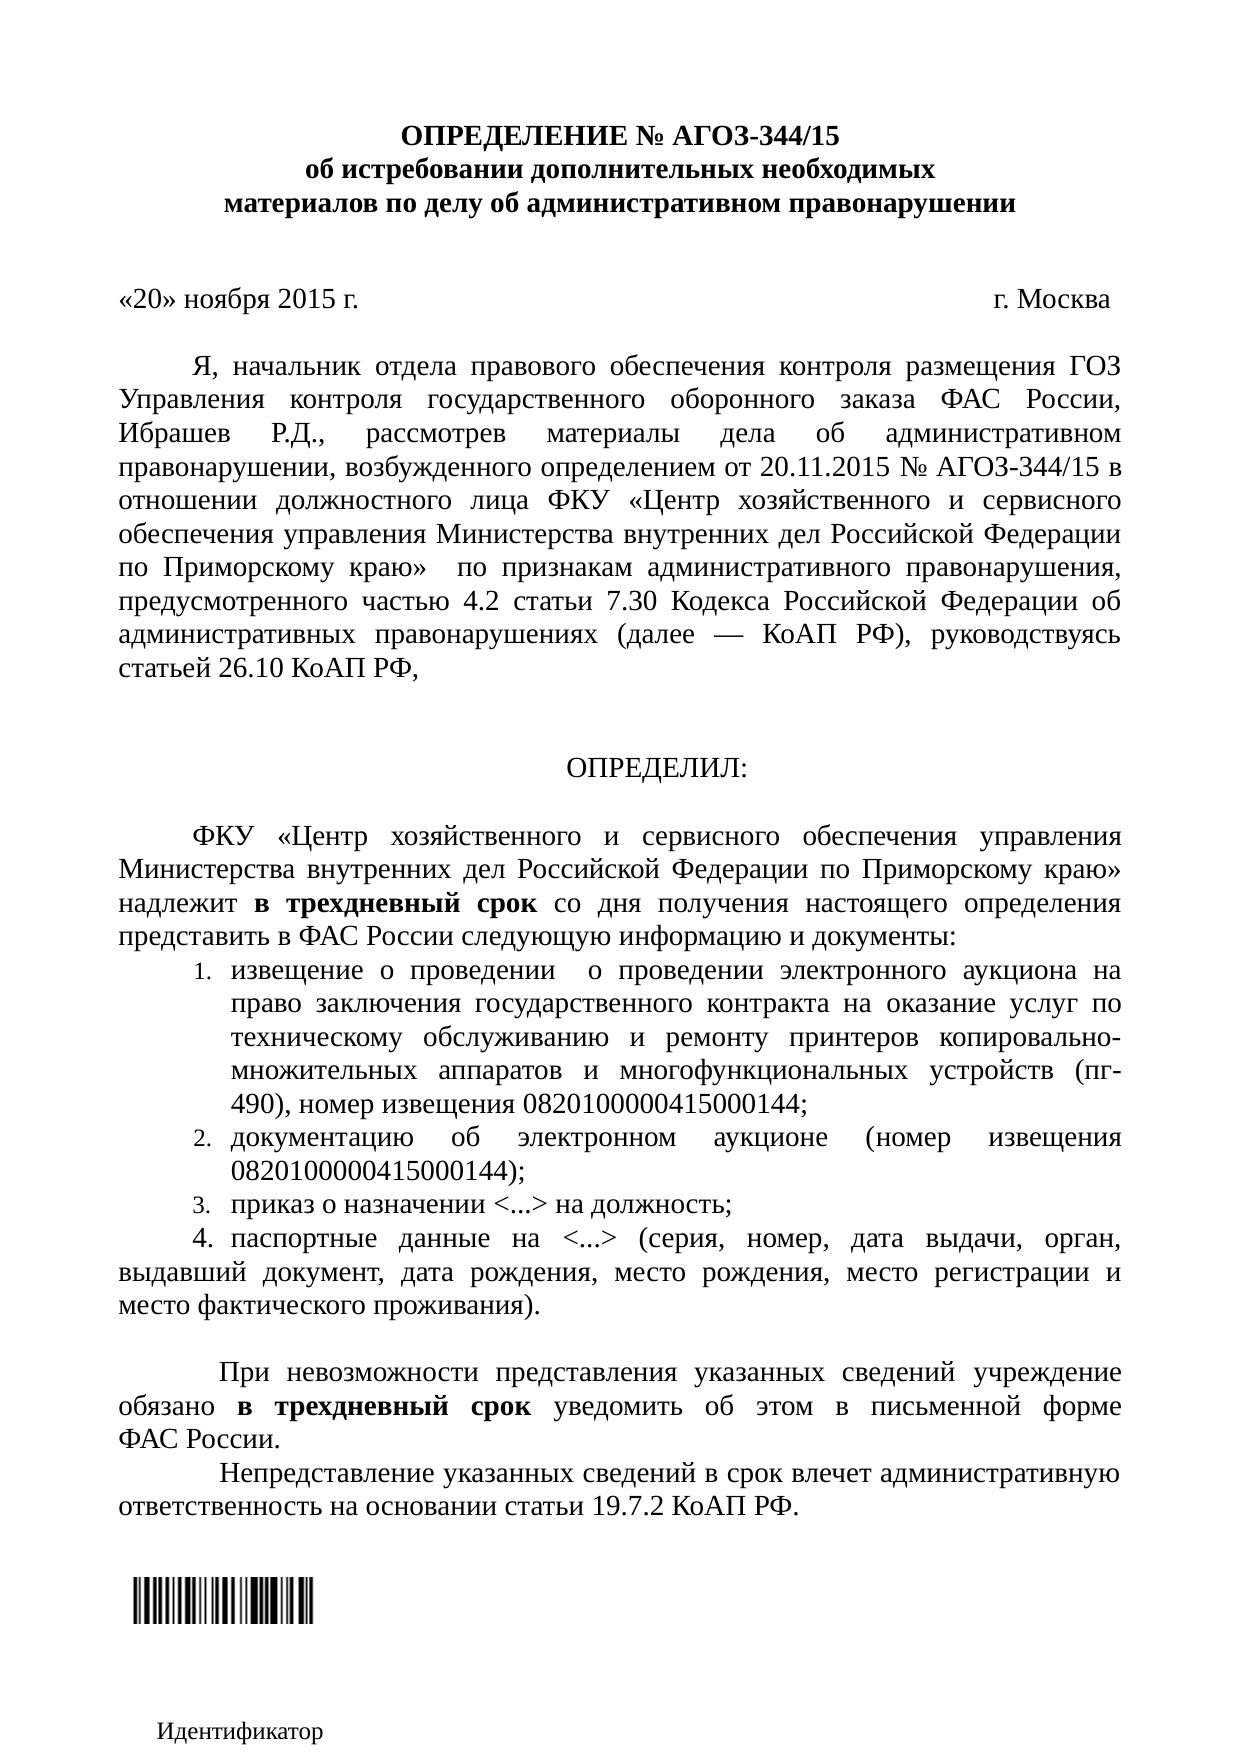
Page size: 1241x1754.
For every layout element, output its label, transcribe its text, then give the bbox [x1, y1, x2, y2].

text ФКУ «Центр хозяйственного и сервисного обеспечения управления Министерства внутренних дел Российской Федерации по Приморскому краю» надлежит в трехдневный срок со дня получения настоящего определения представить в ФАС России следующую информацию и документы: [118, 818, 1122, 952]
text Я, начальник отдела правового обеспечения контроля размещения ГОЗ Управления контроля государственного оборонного заказа ФАС России, Ибрашев Р.Д., рассмотрев материалы дела об административном правонарушении, возбужденного определением от 20.11.2015 № АГОЗ-344/15 в отношении должностного лица ФКУ «Центр хозяйственного и сервисного обеспечения управления Министерства внутренних дел Российской Федерации по Приморскому краю» по признакам административного правонарушения, предусмотренного частью 4.2 статьи 7.30 Кодекса Российской Федерации об административных правонарушениях (далее — КоАП РФ), руководствуясь статьей 26.10 КоАП РФ, [118, 348, 1122, 683]
list извещение о проведении о проведении электронного аукциона на право заключения государственного контракта на оказание услуг по техническому обслуживанию и ремонту принтеров копировально-множительных аппаратов и многофункциональных устройств (пг- 490), номер извещения 0820100000415000144; [193, 952, 1122, 1119]
text ОПРЕДЕЛИЛ: [118, 751, 1122, 784]
text об истребовании дополнительных необходимых [118, 152, 1122, 185]
picture [118, 1577, 331, 1624]
text ОПРЕДЕЛЕНИЕ № АГОЗ-344/15 [118, 118, 1122, 152]
text материалов по делу об административном правонарушении [118, 185, 1122, 219]
list документацию об электронном аукционе (номер извещения 0820100000415000144); [193, 1119, 1122, 1187]
list Непредставление указанных сведений в срок влечет административную ответственность на основании статьи 19.7.2 КоАП РФ. [118, 1455, 1122, 1522]
list При невозможности представления указанных сведений учреждение обязано в трехдневный срок уведомить об этом в письменной форме ФАС России. [118, 1354, 1122, 1455]
text «20» ноября 2015 г. г. Москва [118, 281, 1122, 314]
list паспортные данные на <...> (серия, номер, дата выдачи, орган, выдавший документ, дата рождения, место рождения, место регистрации и место фактического проживания). [118, 1220, 1122, 1321]
list приказ о назначении <...> на должность; [118, 1187, 1122, 1220]
